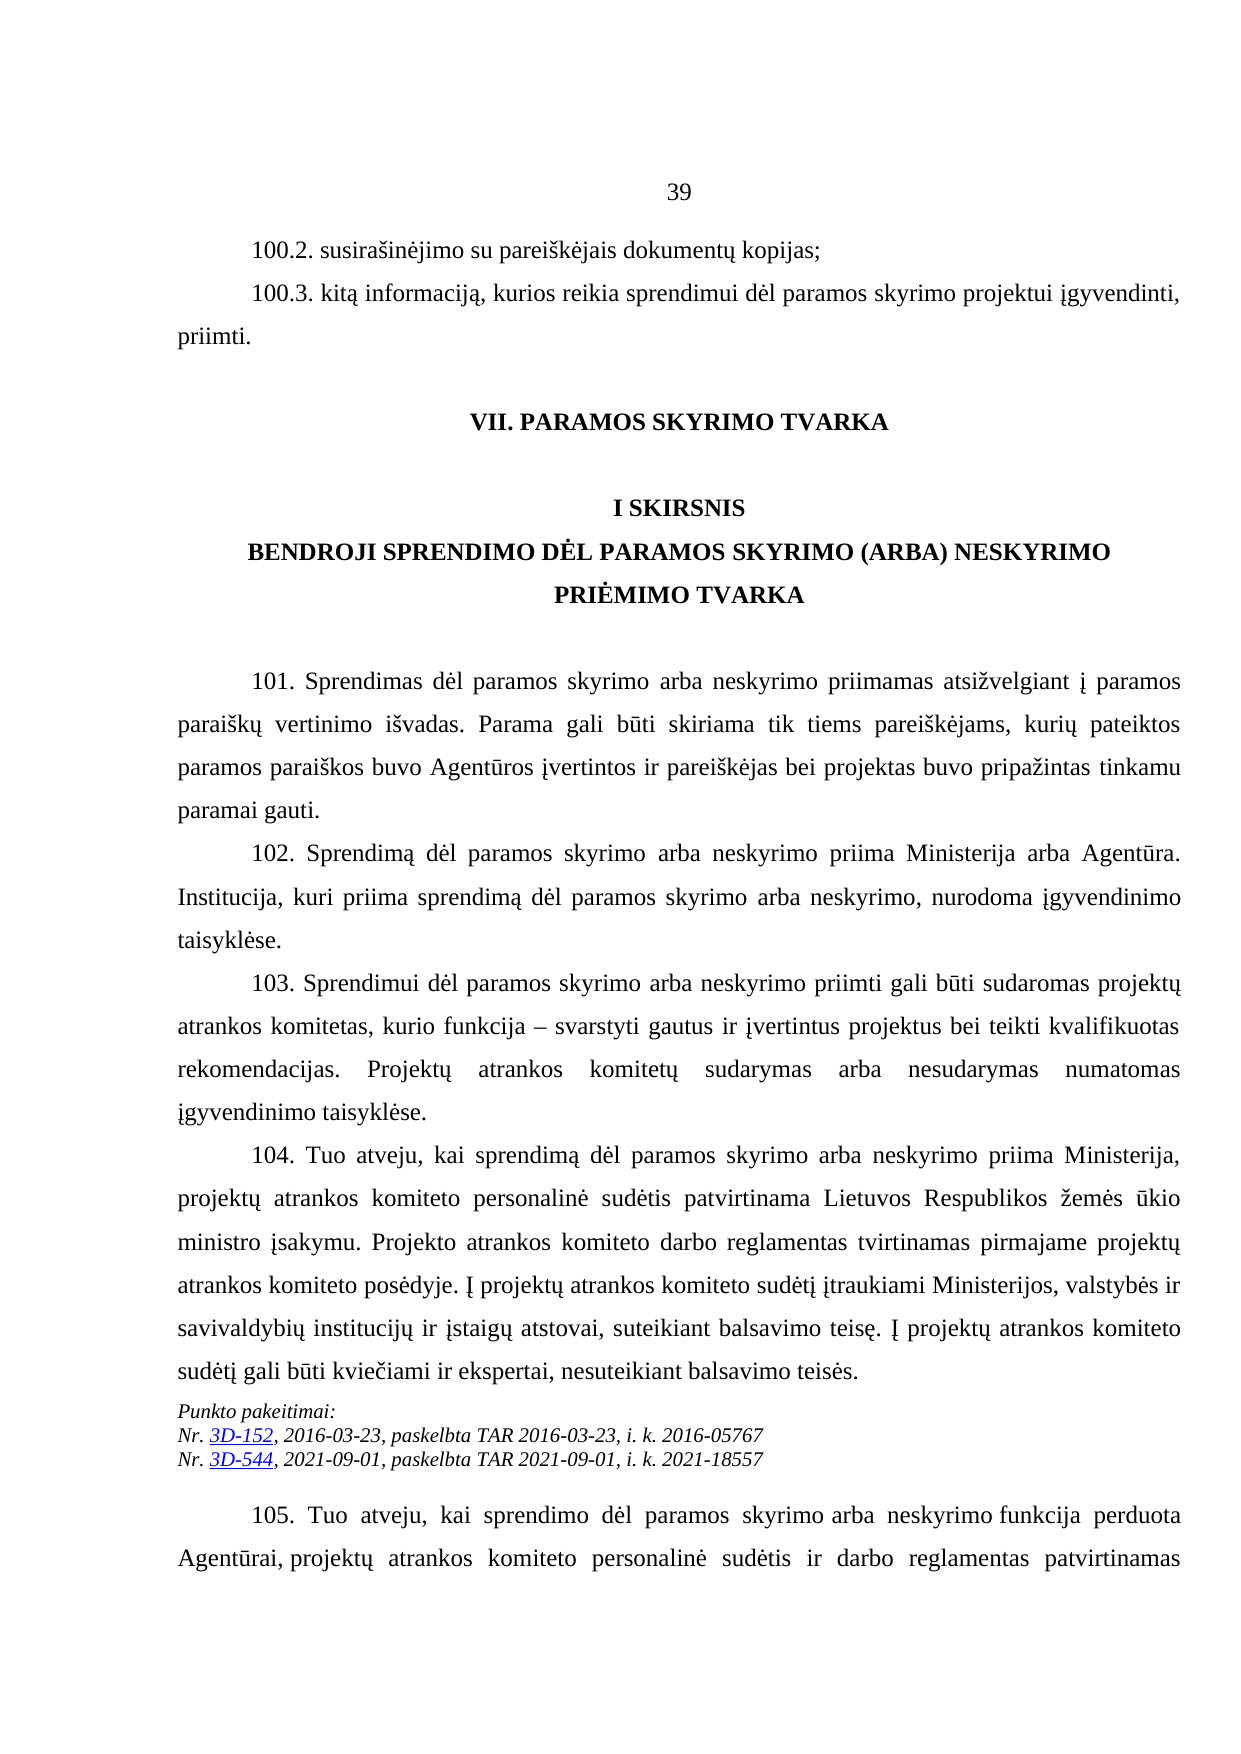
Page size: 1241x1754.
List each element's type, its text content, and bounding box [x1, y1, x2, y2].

text BENDROJI SPRENDIMO DĖL PARAMOS SKYRIMO (ARBA) NESKYRIMO PRIĖMIMO TVARKA [177, 537, 1181, 608]
text 104. Tuo atveju, kai sprendimą dėl paramos skyrimo arba neskyrimo priima Ministerija, projektų atrankos komiteto personalinė sudėtis patvirtinama Lietuvos Respublikos žemės ūkio ministro įsakymu. Projekto atrankos komiteto darbo reglamentas tvirtinamas pirmajame projektų atrankos komiteto posėdyje. Į projektų atrankos komiteto sudėtį įtraukiami Ministerijos, valstybės ir savivaldybių institucijų ir įstaigų atstovai, suteikiant balsavimo teisę. Į projektų atrankos komiteto sudėtį gali būti kviečiami ir ekspertai, nesuteikiant balsavimo teisės. [177, 1140, 1181, 1385]
text Nr. 3D-544, 2021-09-01, paskelbta TAR 2021-09-01, i. k. 2021-18557 [177, 1447, 1181, 1471]
text 100.3. kitą informaciją, kurios reikia sprendimui dėl paramos skyrimo projektui įgyvendinti, priimti. [177, 278, 1181, 350]
text I SKIRSNIS [177, 493, 1181, 522]
text 105. Tuo atveju, kai sprendimo dėl paramos skyrimo arba neskyrimo funkcija perduota Agentūrai, projektų atrankos komiteto personalinė sudėtis ir darbo reglamentas patvirtinamas [177, 1500, 1181, 1572]
text Punkto pakeitimai: [177, 1399, 1181, 1423]
text 101. Sprendimas dėl paramos skyrimo arba neskyrimo priimamas atsižvelgiant į paramos paraiškų vertinimo išvadas. Parama gali būti skiriama tik tiems pareiškėjams, kurių pateiktos paramos paraiškos buvo Agentūros įvertintos ir pareiškėjas bei projektas buvo pripažintas tinkamu paramai gauti. [177, 666, 1181, 824]
text 103. Sprendimui dėl paramos skyrimo arba neskyrimo priimti gali būti sudaromas projektų atrankos komitetas, kurio funkcija ‒ svarstyti gautus ir įvertintus projektus bei teikti kvalifikuotas rekomendacijas. Projektų atrankos komitetų sudarymas arba nesudarymas numatomas įgyvendinimo taisyklėse. [177, 968, 1181, 1126]
text VII. PARAMOS SKYRIMO TVARKA [177, 407, 1181, 436]
text 102. Sprendimą dėl paramos skyrimo arba neskyrimo priima Ministerija arba Agentūra. Institucija, kuri priima sprendimą dėl paramos skyrimo arba neskyrimo, nurodoma įgyvendinimo taisyklėse. [177, 838, 1181, 953]
text Nr. 3D-152, 2016-03-23, paskelbta TAR 2016-03-23, i. k. 2016-05767 [177, 1423, 1181, 1447]
text 100.2. susirašinėjimo su pareiškėjais dokumentų kopijas; [177, 235, 1181, 263]
